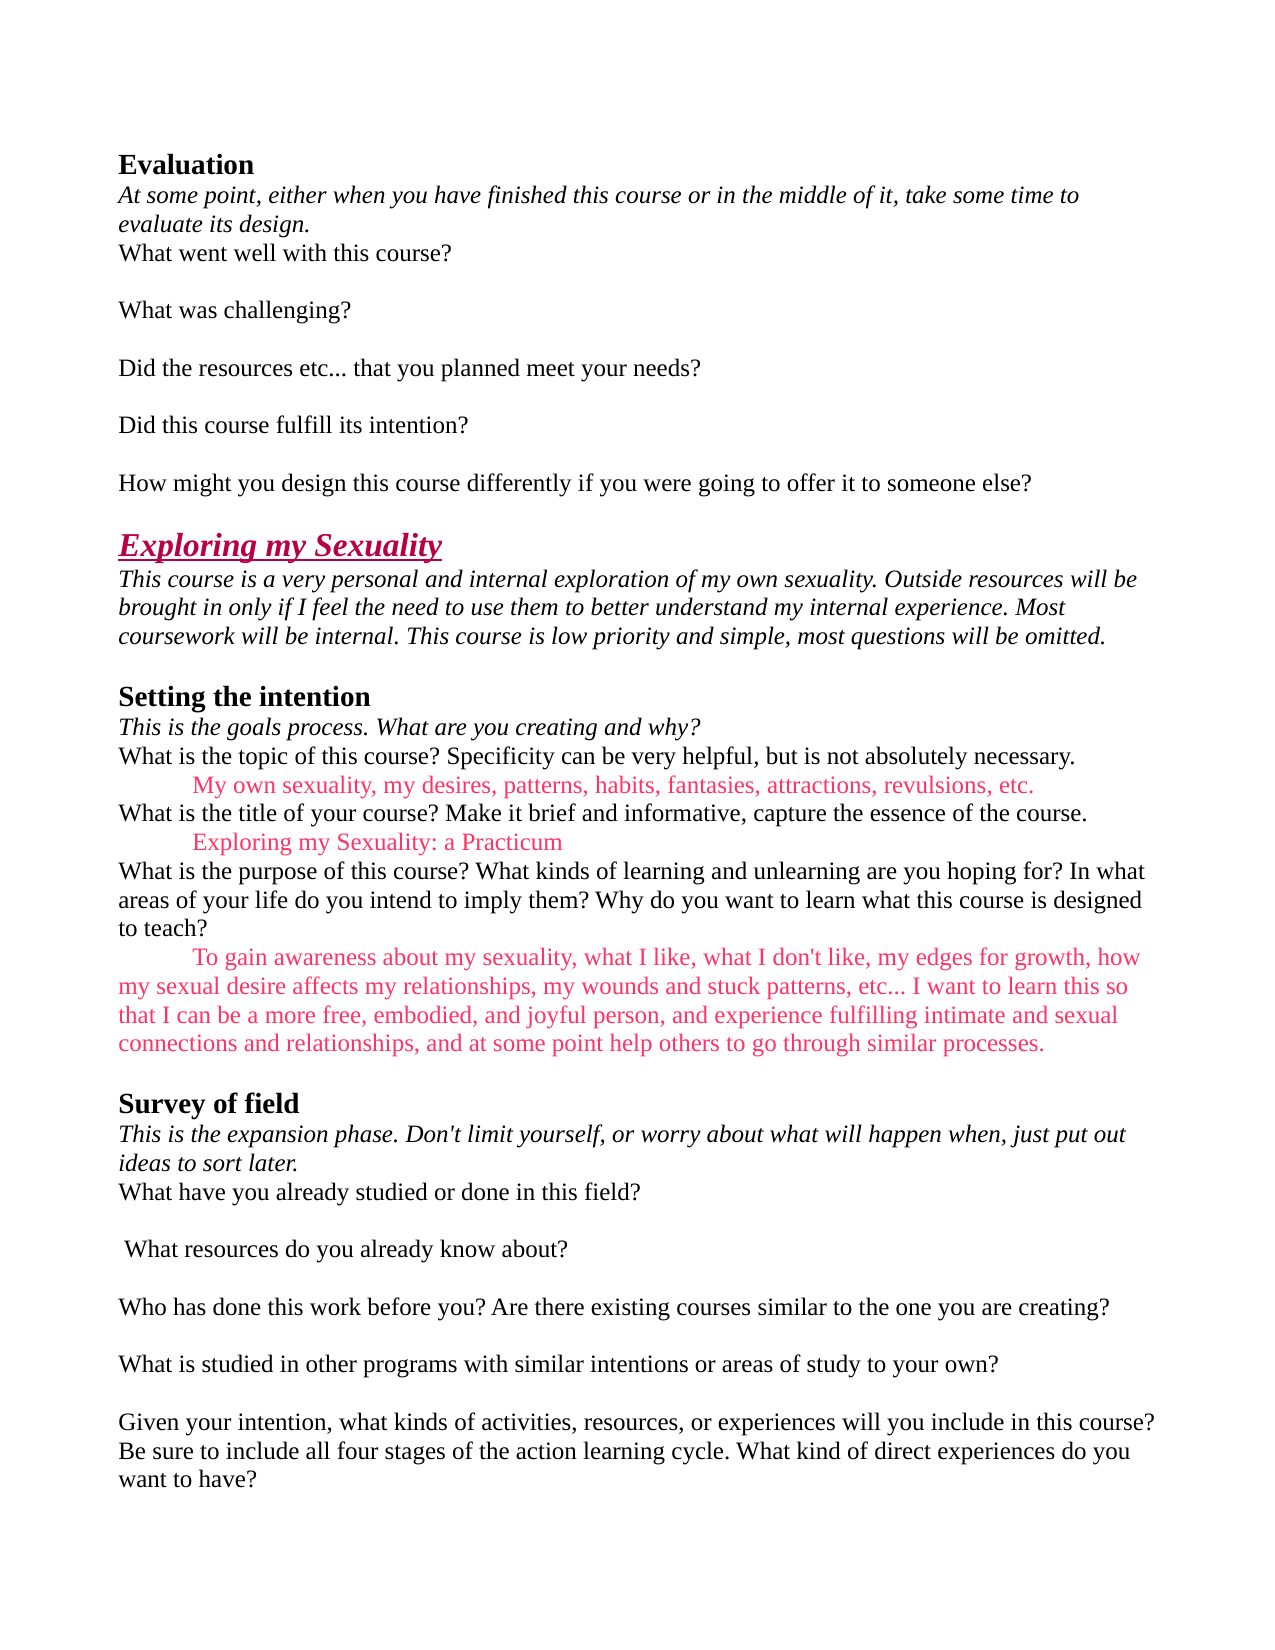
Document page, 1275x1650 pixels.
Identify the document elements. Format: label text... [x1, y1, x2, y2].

text Exploring my Sexuality: a Practicum [118, 827, 1157, 856]
text Did the resources etc... that you planned meet your needs? [118, 353, 1157, 382]
text Did this course fulfill its intention? [118, 410, 1157, 439]
text This course is a very personal and internal exploration of my own sexuality. Outside resources will be brought in only if I feel the need to use them to better understand my internal experience. Most coursework will be internal. This course is low priority and simple, most questions will be omitted. [118, 564, 1157, 650]
text What is studied in other programs with similar intentions or areas of study to your own? [118, 1349, 1157, 1378]
text What is the purpose of this course? What kinds of learning and unlearning are you hoping for? In what areas of your life do you intend to imply them? Why do you want to learn what this course is designed to teach? [118, 856, 1157, 942]
text What went well with this course? [118, 238, 1157, 267]
text My own sexuality, my desires, patterns, habits, fantasies, attractions, revulsions, etc. [118, 770, 1157, 798]
text Given your intention, what kinds of activities, resources, or experiences will you include in this course? Be sure to include all four stages of the action learning cycle. What kind of direct experiences do you want to have? [118, 1407, 1157, 1493]
text To gain awareness about my sexuality, what I like, what I don't like, my edges for growth, how my sexual desire affects my relationships, my wounds and stuck patterns, etc... I want to learn this so that I can be a more free, embodied, and joyful person, and experience fulfilling intimate and sexual connections and relationships, and at some point help others to go through similar processes. [118, 942, 1157, 1057]
text Setting the intention [118, 679, 1157, 712]
text How might you design this course differently if you were going to offer it to someone else? [118, 468, 1157, 497]
text Who has done this work before you? Are there existing courses similar to the one you are creating? [118, 1292, 1157, 1321]
text What have you already studied or done in this field? [118, 1177, 1157, 1206]
text What is the topic of this course? Specificity can be very helpful, but is not absolutely necessary. [118, 741, 1157, 770]
text At some point, either when you have finished this course or in the middle of it, take some time to evaluate its design. [118, 180, 1157, 238]
text Survey of field [118, 1086, 1157, 1119]
text This is the goals process. What are you creating and why? [118, 712, 1157, 741]
text This is the expansion phase. Don't limit yourself, or worry about what will happen when, just put out ideas to sort later. [118, 1119, 1157, 1177]
text Exploring my Sexuality [118, 525, 1157, 564]
text Evaluation [118, 147, 1157, 180]
text What is the title of your course? Make it brief and informative, capture the essence of the course. [118, 798, 1157, 827]
text What resources do you already know about? [118, 1234, 1157, 1263]
text What was challenging? [118, 295, 1157, 324]
